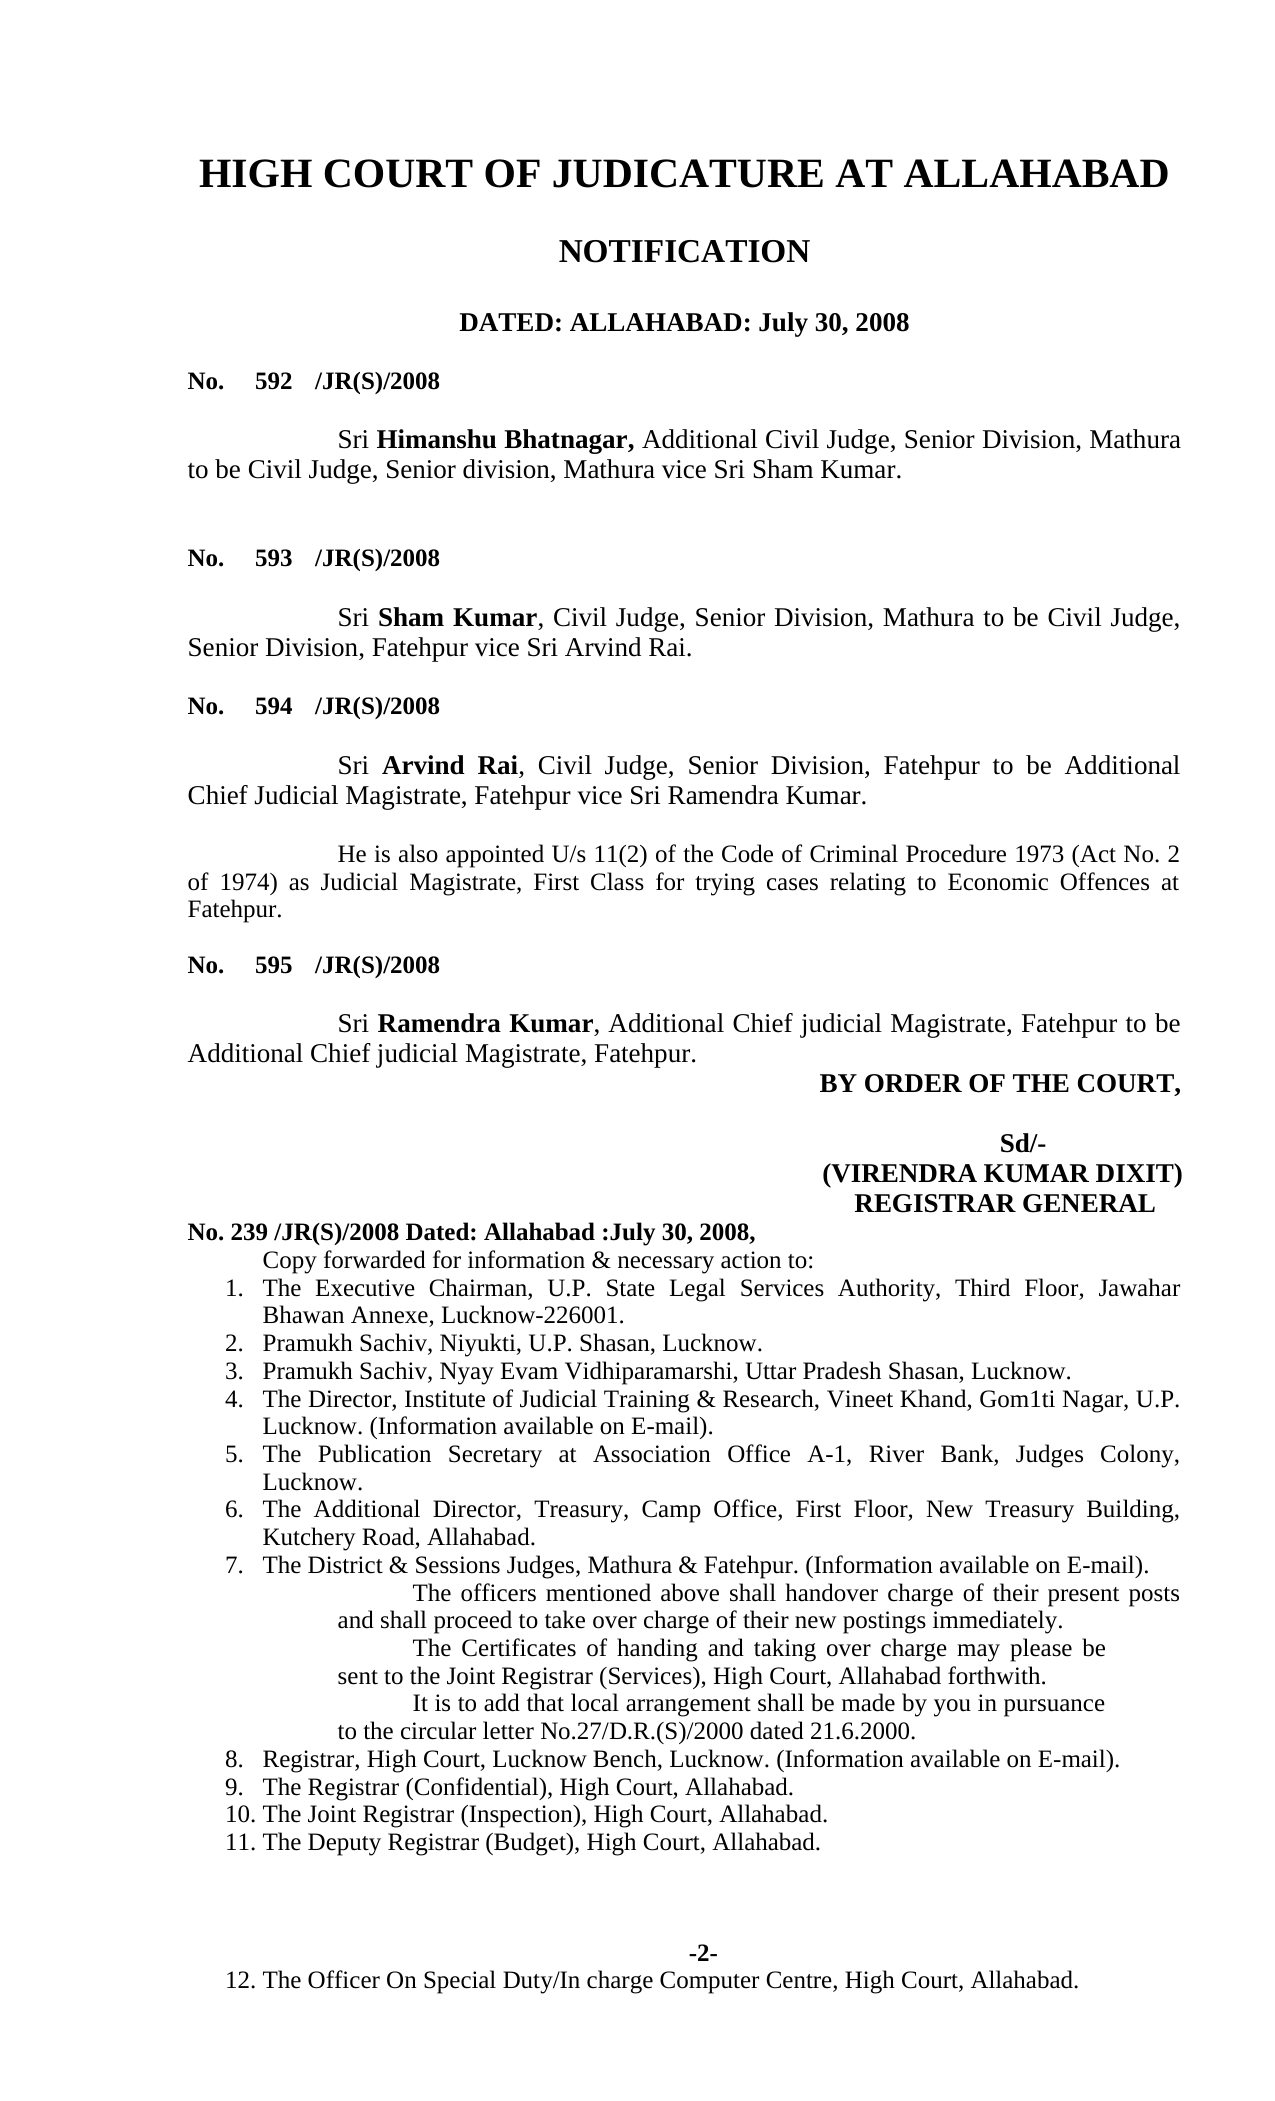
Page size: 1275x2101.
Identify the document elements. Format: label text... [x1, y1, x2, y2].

text (VIRENDRA KUMAR DIXIT) [187, 1158, 1183, 1188]
list Pramukh Sachiv, Niyukti, U.P. Shasan, Lucknow. [225, 1329, 1181, 1357]
table_header No. [176, 367, 244, 394]
table_header /JR(S)/2008 [304, 545, 457, 572]
text Sri Arvind Rai, Civil Judge, Senior Division, Fatehpur to be Additional Chief Judicial Magistrate, Fatehpur vice Sri Ramendra Kumar. [187, 750, 1181, 810]
table_header 593 [244, 545, 304, 572]
list The Additional Director, Treasury, Camp Office, First Floor, New Treasury Building, Kutchery Road, Allahabad. [225, 1496, 1181, 1551]
table_header 592 [244, 367, 304, 394]
table_header No. [176, 545, 244, 572]
list The Publication Secretary at Association Office A-1, River Bank, Judges Colony, Lucknow. [225, 1440, 1181, 1496]
list The Deputy Registrar (Budget), High Court, Allahabad. [225, 1828, 1181, 1856]
table_header /JR(S)/2008 [304, 951, 457, 978]
table_header No. [176, 692, 244, 720]
text Sri Ramendra Kumar, Additional Chief judicial Magistrate, Fatehpur to be Additional Chief judicial Magistrate, Fatehpur. [187, 1008, 1181, 1068]
list Pramukh Sachiv, Nyay Evam Vidhiparamarshi, Uttar Pradesh Shasan, Lucknow. [225, 1357, 1181, 1385]
list Registrar, High Court, Lucknow Bench, Lucknow. (Information available on E-mail). [225, 1745, 1181, 1773]
list The Registrar (Confidential), High Court, Allahabad. [225, 1773, 1181, 1800]
title HIGH COURT OF JUDICATURE AT ALLAHABAD [187, 150, 1181, 196]
text It is to add that local arrangement shall be made by you in pursuance to the circular letter No.27/D.R.(S)/2000 dated 21.6.2000. [337, 1689, 1107, 1745]
text Copy forwarded for information & necessary action to: [187, 1246, 1181, 1274]
text The officers mentioned above shall handover charge of their present posts and shall proceed to take over charge of their new postings immediately. [337, 1579, 1181, 1634]
subtitle DATED: ALLAHABAD: July 30, 2008 [187, 307, 1181, 337]
list The Director, Institute of Judicial Training & Research, Vineet Khand, Gom1ti Nagar, U.P. Lucknow. (Information available on E-mail). [225, 1385, 1181, 1440]
subtitle NOTIFICATION [187, 233, 1181, 270]
table_header /JR(S)/2008 [304, 367, 457, 394]
text He is also appointed U/s 11(2) of the Code of Criminal Procedure 1973 (Act No. 2 of 1974) as Judicial Magistrate, First Class for trying cases relating to Economic Offences at Fatehpur. [187, 840, 1181, 923]
table_header /JR(S)/2008 [304, 692, 457, 720]
text BY ORDER OF THE COURT, [187, 1068, 1181, 1098]
text Sri Himanshu Bhatnagar, Additional Civil Judge, Senior Division, Mathura to be Civil Judge, Senior division, Mathura vice Sri Sham Kumar. [187, 424, 1181, 484]
subtitle REGISTRAR GENERAL [187, 1188, 1181, 1218]
text The Certificates of handing and taking over charge may please be sent to the Joint Registrar (Services), High Court, Allahabad forthwith. [337, 1634, 1107, 1689]
list The Officer On Special Duty/In charge Computer Centre, High Court, Allahabad. [225, 1967, 1181, 1994]
text Sd/- [187, 1128, 1183, 1158]
text Sri Sham Kumar, Civil Judge, Senior Division, Mathura to be Civil Judge, Senior Division, Fatehpur vice Sri Arvind Rai. [187, 602, 1181, 662]
table_header No. [176, 951, 244, 978]
table_header 594 [244, 692, 304, 720]
table_header 595 [244, 951, 304, 978]
list The Executive Chairman, U.P. State Legal Services Authority, Third Floor, Jawahar Bhawan Annexe, Lucknow-226001. [225, 1274, 1181, 1329]
subtitle No. 239 /JR(S)/2008 Dated: Allahabad :July 30, 2008, [187, 1218, 1181, 1246]
text -2- [225, 1939, 1181, 1967]
list The Joint Registrar (Inspection), High Court, Allahabad. [225, 1800, 1181, 1828]
list The District & Sessions Judges, Mathura & Fatehpur. (Information available on E-mail). [225, 1551, 1181, 1579]
